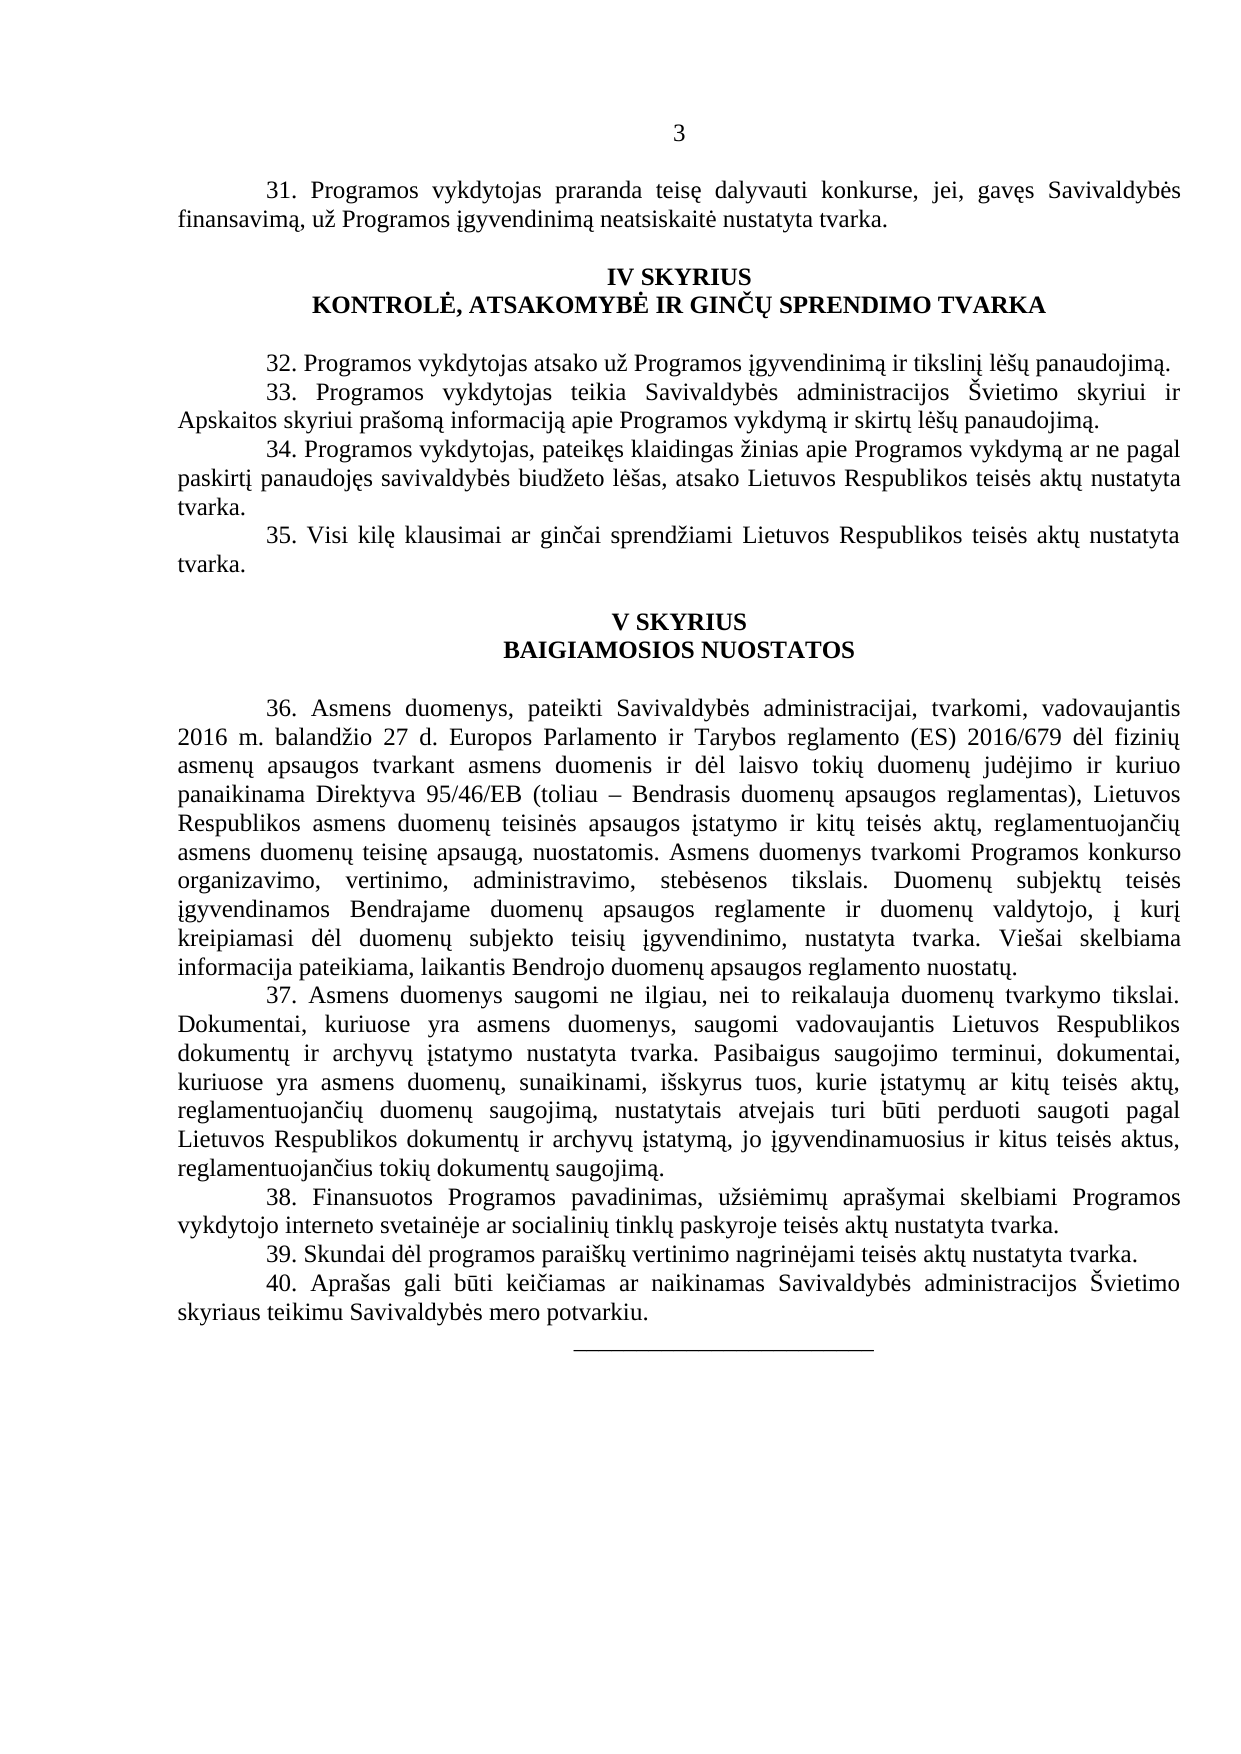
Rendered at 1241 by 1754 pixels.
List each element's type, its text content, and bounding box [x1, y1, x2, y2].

text 34. Programos vykdytojas, pateikęs klaidingas žinias apie Programos vykdymą ar ne pagal paskirtį panaudojęs savivaldybės biudžeto lėšas, atsako Lietuvos Respublikos teisės aktų nustatyta tvarka. [177, 434, 1181, 521]
text KONTROLĖ, ATSAKOMYBĖ IR GINČŲ SPRENDIMO TVARKA [177, 291, 1181, 319]
text 35. Visi kilę klausimai ar ginčai sprendžiami Lietuvos Respublikos teisės aktų nustatyta tvarka. [177, 521, 1181, 578]
text 36. Asmens duomenys, pateikti Savivaldybės administracijai, tvarkomi, vadovaujantis 2016 m. balandžio 27 d. Europos Parlamento ir Tarybos reglamento (ES) 2016/679 dėl fizinių asmenų apsaugos tvarkant asmens duomenis ir dėl laisvo tokių duomenų judėjimo ir kuriuo panaikinama Direktyva 95/46/EB (toliau – Bendrasis duomenų apsaugos reglamentas), Lietuvos Respublikos asmens duomenų teisinės apsaugos įstatymo ir kitų teisės aktų, reglamentuojančių asmens duomenų teisinę apsaugą, nuostatomis. Asmens duomenys tvarkomi Programos konkurso organizavimo, vertinimo, administravimo, stebėsenos tikslais. Duomenų subjektų teisės įgyvendinamos Bendrajame duomenų apsaugos reglamente ir duomenų valdytojo, į kurį kreipiamasi dėl duomenų subjekto teisių įgyvendinimo, nustatyta tvarka. Viešai skelbiama informacija pateikiama, laikantis Bendrojo duomenų apsaugos reglamento nuostatų. [177, 693, 1181, 981]
text 37. Asmens duomenys saugomi ne ilgiau, nei to reikalauja duomenų tvarkymo tikslai. Dokumentai, kuriuose yra asmens duomenys, saugomi vadovaujantis Lietuvos Respublikos dokumentų ir archyvų įstatymo nustatyta tvarka. Pasibaigus saugojimo terminui, dokumentai, kuriuose yra asmens duomenų, sunaikinami, išskyrus tuos, kurie įstatymų ar kitų teisės aktų, reglamentuojančių duomenų saugojimą, nustatytais atvejais turi būti perduoti saugoti pagal Lietuvos Respublikos dokumentų ir archyvų įstatymą, jo įgyvendinamuosius ir kitus teisės aktus, reglamentuojančius tokių dokumentų saugojimą. [177, 981, 1181, 1182]
text 32. Programos vykdytojas atsako už Programos įgyvendinimą ir tikslinį lėšų panaudojimą. [177, 348, 1181, 377]
text V SKYRIUS [177, 607, 1181, 636]
text 39. Skundai dėl programos paraiškų vertinimo nagrinėjami teisės aktų nustatyta tvarka. [177, 1239, 1181, 1268]
text 38. Finansuotos Programos pavadinimas, užsiėmimų aprašymai skelbiami Programos vykdytojo interneto svetainėje ar socialinių tinklų paskyroje teisės aktų nustatyta tvarka. [177, 1182, 1181, 1239]
text 31. Programos vykdytojas praranda teisę dalyvauti konkurse, jei, gavęs Savivaldybės finansavimą, už Programos įgyvendinimą neatsiskaitė nustatyta tvarka. [177, 176, 1181, 233]
text 40. Aprašas gali būti keičiamas ar naikinamas Savivaldybės administracijos Švietimo skyriaus teikimu Savivaldybės mero potvarkiu. [177, 1268, 1181, 1326]
text ________________________ [177, 1326, 1181, 1354]
text IV SKYRIUS [177, 262, 1181, 291]
text 33. Programos vykdytojas teikia Savivaldybės administracijos Švietimo skyriui ir Apskaitos skyriui prašomą informaciją apie Programos vykdymą ir skirtų lėšų panaudojimą. [177, 377, 1181, 434]
text BAIGIAMOSIOS NUOSTATOS [177, 636, 1181, 664]
